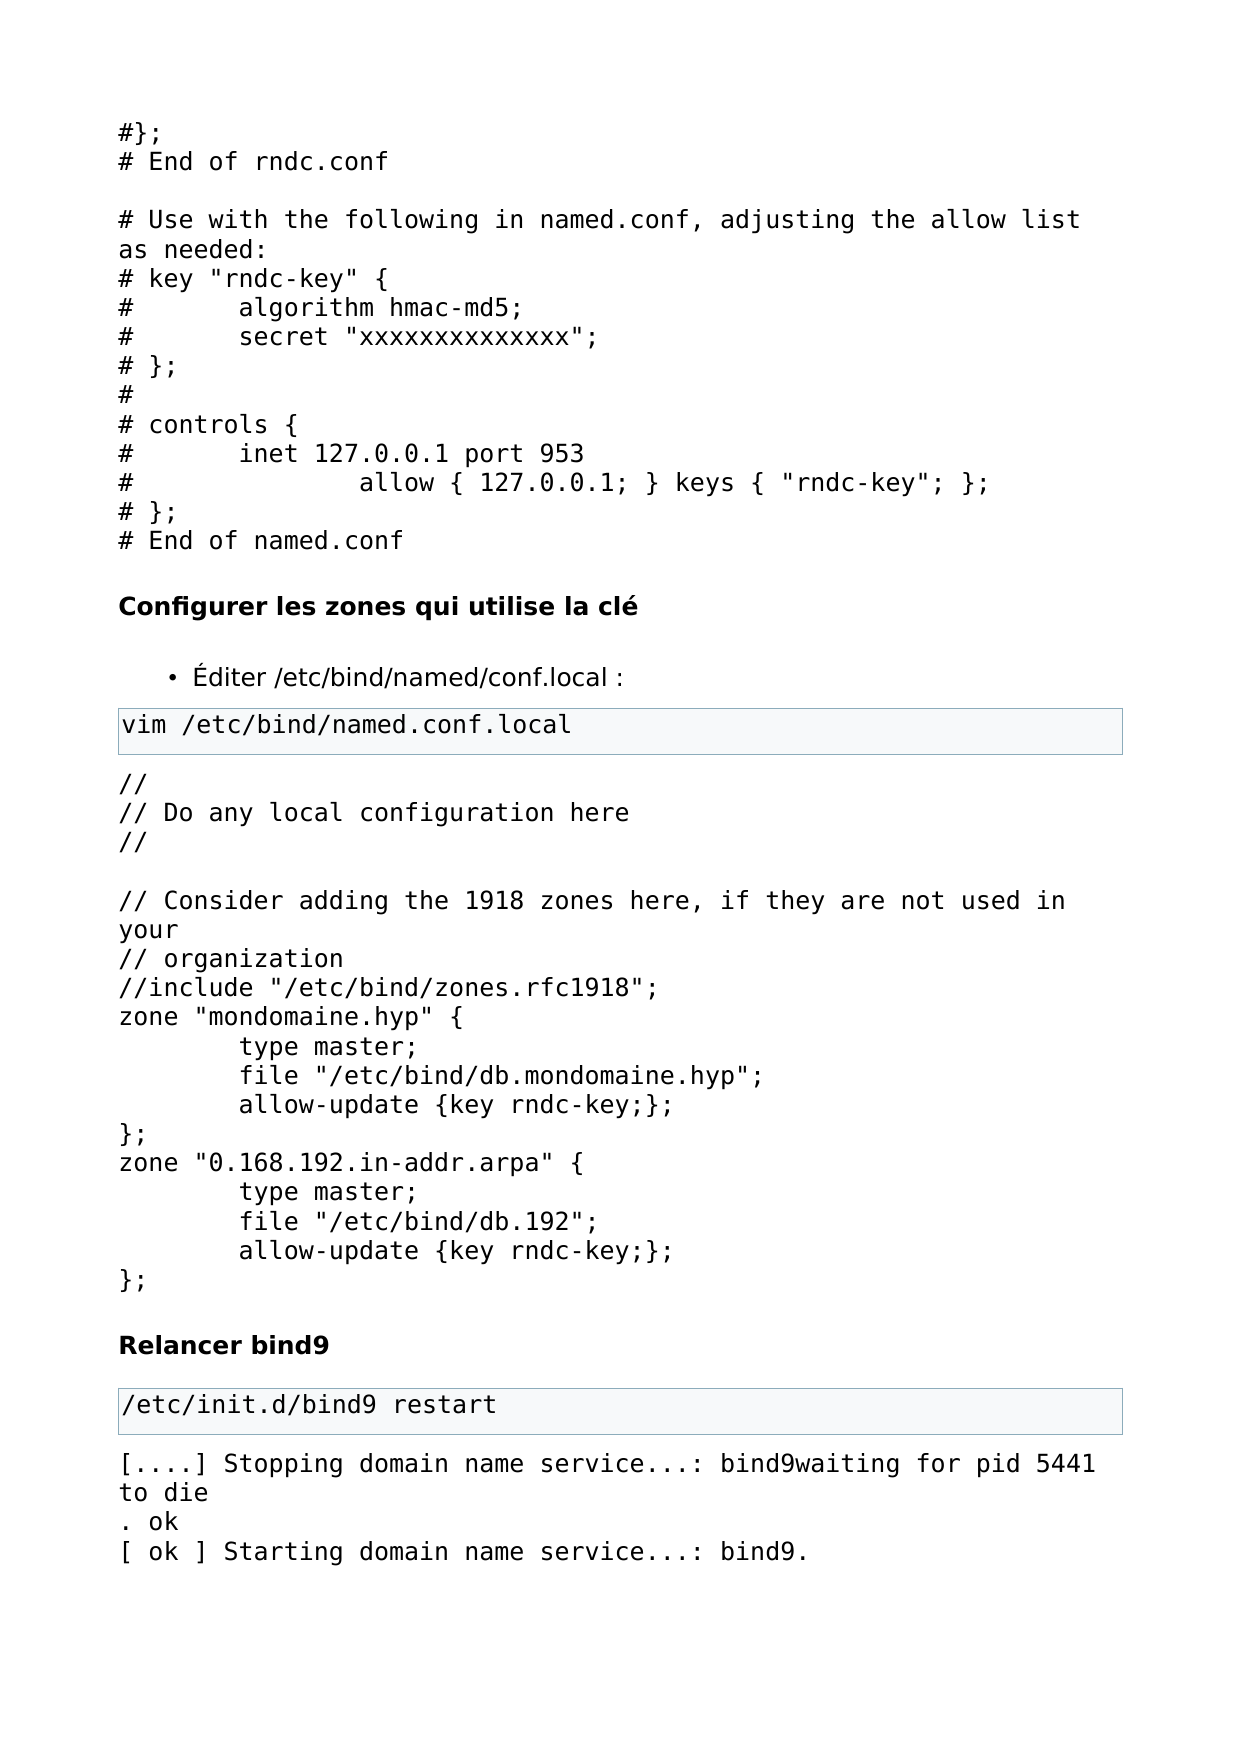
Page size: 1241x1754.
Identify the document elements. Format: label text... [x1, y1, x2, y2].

list Éditer /etc/bind/named/conf.local : [177, 663, 1122, 693]
subtitle Relancer bind9 [118, 1331, 1122, 1360]
table_header vim /etc/bind/named.conf.local [119, 709, 1122, 754]
text // // Do any local configuration here // // Consider adding the 1918 zones here, if they are not used in your // organization //include "/etc/bind/zones.rfc1918"; zone "mondomaine.hyp" { type master; file "/etc/bind/db.mondomaine.hyp"; allow-update {key rndc-key;}; }; zone "0.168.192.in-addr.arpa" { type master; file "/etc/bind/db.192"; allow-update {key rndc-key;}; }; [118, 769, 1122, 1294]
table_header /etc/init.d/bind9 restart [119, 1389, 1122, 1434]
text [....] Stopping domain name service...: bind9waiting for pid 5441 to die . ok [ ok ] Starting domain name service...: bind9. [118, 1449, 1122, 1566]
subtitle Configurer les zones qui utilise la clé [118, 592, 1122, 622]
text #}; # End of rndc.conf # Use with the following in named.conf, adjusting the allow list as needed: # key "rndc-key" { # algorithm hmac-md5; # secret "xxxxxxxxxxxxxx"; # }; # # controls { # inet 127.0.0.1 port 953 # allow { 127.0.0.1; } keys { "rndc-key"; }; # }; # End of named.conf [118, 118, 1122, 556]
